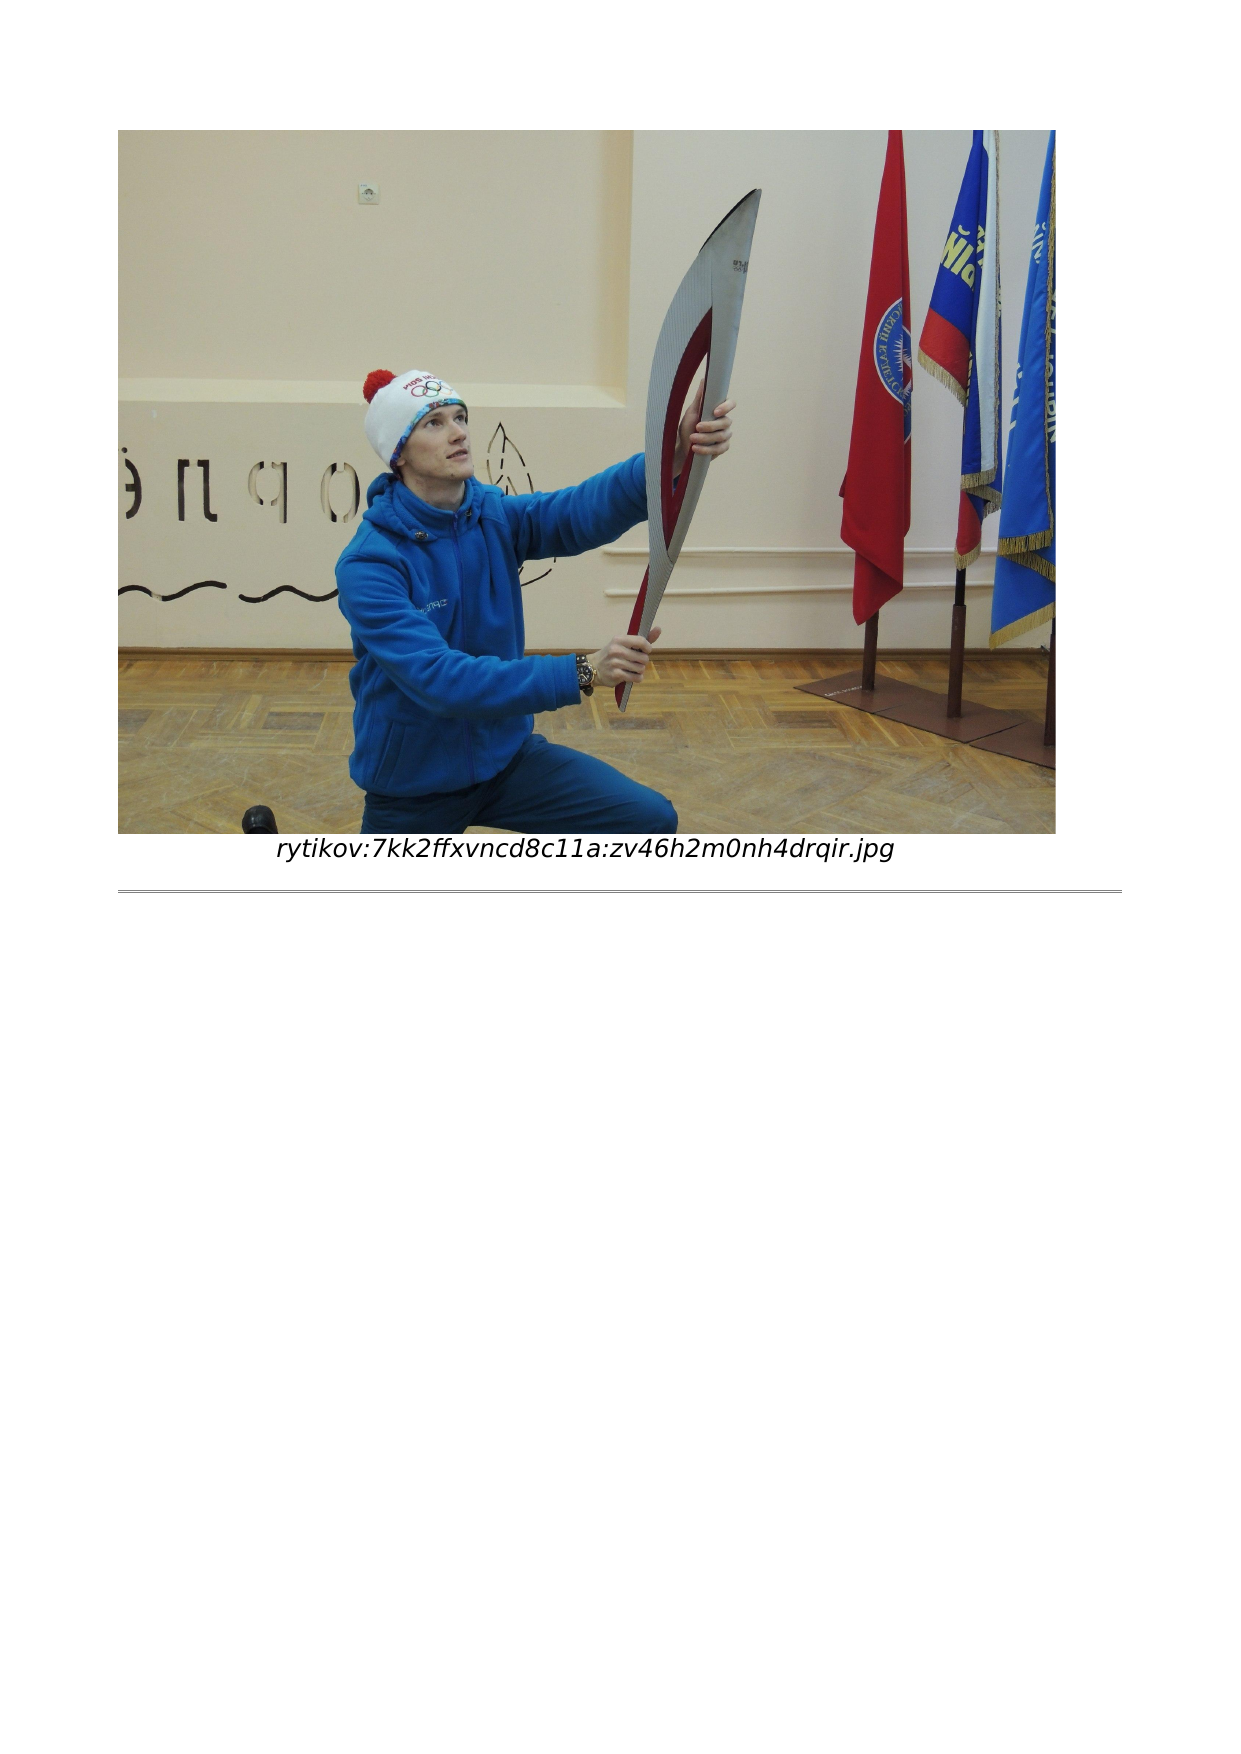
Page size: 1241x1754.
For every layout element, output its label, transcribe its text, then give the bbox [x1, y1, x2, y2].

text rytikov:7kk2ffxvncd8c11a:zv46h2m0nh4drqir.jpg [118, 834, 1056, 863]
picture [118, 130, 1056, 834]
